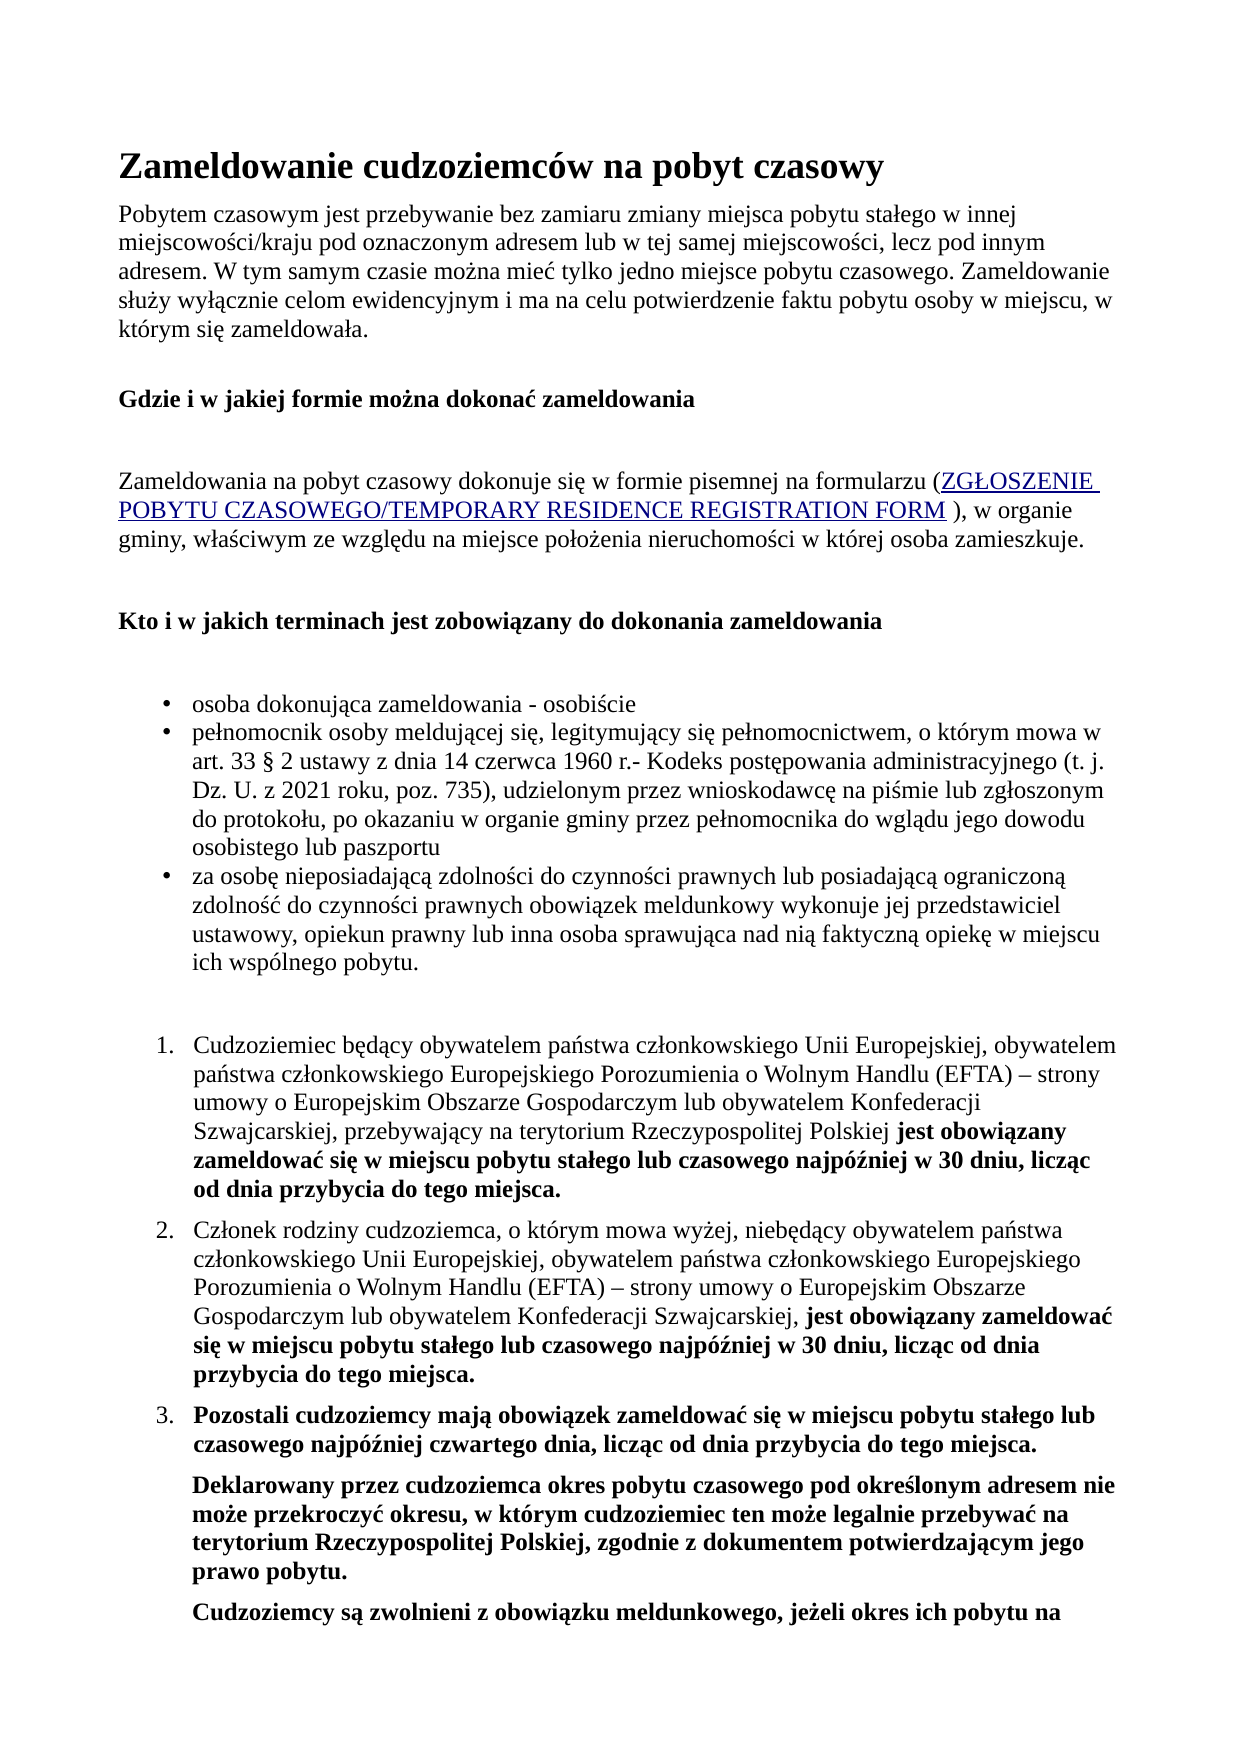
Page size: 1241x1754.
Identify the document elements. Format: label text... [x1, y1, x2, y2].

text Zameldowania na pobyt czasowy dokonuje się w formie pisemnej na formularzu (ZGŁOSZENIE POBYTU CZASOWEGO/TEMPORARY RESIDENCE REGISTRATION FORM ), w organie gminy, właściwym ze względu na miejsce położenia nieruchomości w której osoba zamieszkuje. [118, 466, 1122, 552]
list Pozostali cudzoziemcy mają obowiązek zameldować się w miejscu pobytu stałego lub czasowego najpóźniej czwartego dnia, licząc od dnia przybycia do tego miejsca. [156, 1400, 1122, 1457]
list Członek rodziny cudzoziemca, o którym mowa wyżej, niebędący obywatelem państwa członkowskiego Unii Europejskiej, obywatelem państwa członkowskiego Europejskiego Porozumienia o Wolnym Handlu (EFTA) – strony umowy o Europejskim Obszarze Gospodarczym lub obywatelem Konfederacji Szwajcarskiej, jest obowiązany zameldować się w miejscu pobytu stałego lub czasowego najpóźniej w 30 dniu, licząc od dnia przybycia do tego miejsca. [156, 1215, 1122, 1387]
list Deklarowany przez cudzoziemca okres pobytu czasowego pod określonym adresem nie może przekroczyć okresu, w którym cudzoziemiec ten może legalnie przebywać na terytorium Rzeczypospolitej Polskiej, zgodnie z dokumentem potwierdzającym jego prawo pobytu. [162, 1470, 1122, 1585]
list Cudzoziemiec będący obywatelem państwa członkowskiego Unii Europejskiej, obywatelem państwa członkowskiego Europejskiego Porozumienia o Wolnym Handlu (EFTA) – strony umowy o Europejskim Obszarze Gospodarczym lub obywatelem Konfederacji Szwajcarskiej, przebywający na terytorium Rzeczypospolitej Polskiej jest obowiązany zameldować się w miejscu pobytu stałego lub czasowego najpóźniej w 30 dniu, licząc od dnia przybycia do tego miejsca. [156, 1030, 1122, 1202]
list osoba dokonująca zameldowania - osobiście [162, 689, 1122, 717]
list za osobę nieposiadającą zdolności do czynności prawnych lub posiadającą ograniczoną zdolność do czynności prawnych obowiązek meldunkowy wykonuje jej przedstawiciel ustawowy, opiekun prawny lub inna osoba sprawująca nad nią faktyczną opiekę w miejscu ich wspólnego pobytu. [162, 861, 1122, 976]
list Cudzoziemcy są zwolnieni z obowiązku meldunkowego, jeżeli okres ich pobytu na [162, 1597, 1122, 1626]
subtitle Zameldowanie cudzoziemców na pobyt czasowy [118, 143, 1122, 186]
text Gdzie i w jakiej formie można dokonać zameldowania [118, 355, 1122, 412]
list pełnomocnik osoby meldującej się, legitymujący się pełnomocnictwem, o którym mowa w art. 33 § 2 ustawy z dnia 14 czerwca 1960 r.- Kodeks postępowania administracyjnego (t. j. Dz. U. z 2021 roku, poz. 735), udzielonym przez wnioskodawcę na piśmie lub zgłoszonym do protokołu, po okazaniu w organie gminy przez pełnomocnika do wglądu jego dowodu osobistego lub paszportu [162, 717, 1122, 861]
text Kto i w jakich terminach jest zobowiązany do dokonania zameldowania [118, 606, 1122, 635]
text Pobytem czasowym jest przebywanie bez zamiaru zmiany miejsca pobytu stałego w innej miejscowości/kraju pod oznaczonym adresem lub w tej samej miejscowości, lecz pod innym adresem. W tym samym czasie można mieć tylko jedno miejsce pobytu czasowego. Zameldowanie służy wyłącznie celom ewidencyjnym i ma na celu potwierdzenie faktu pobytu osoby w miejscu, w którym się zameldowała. [118, 199, 1122, 342]
